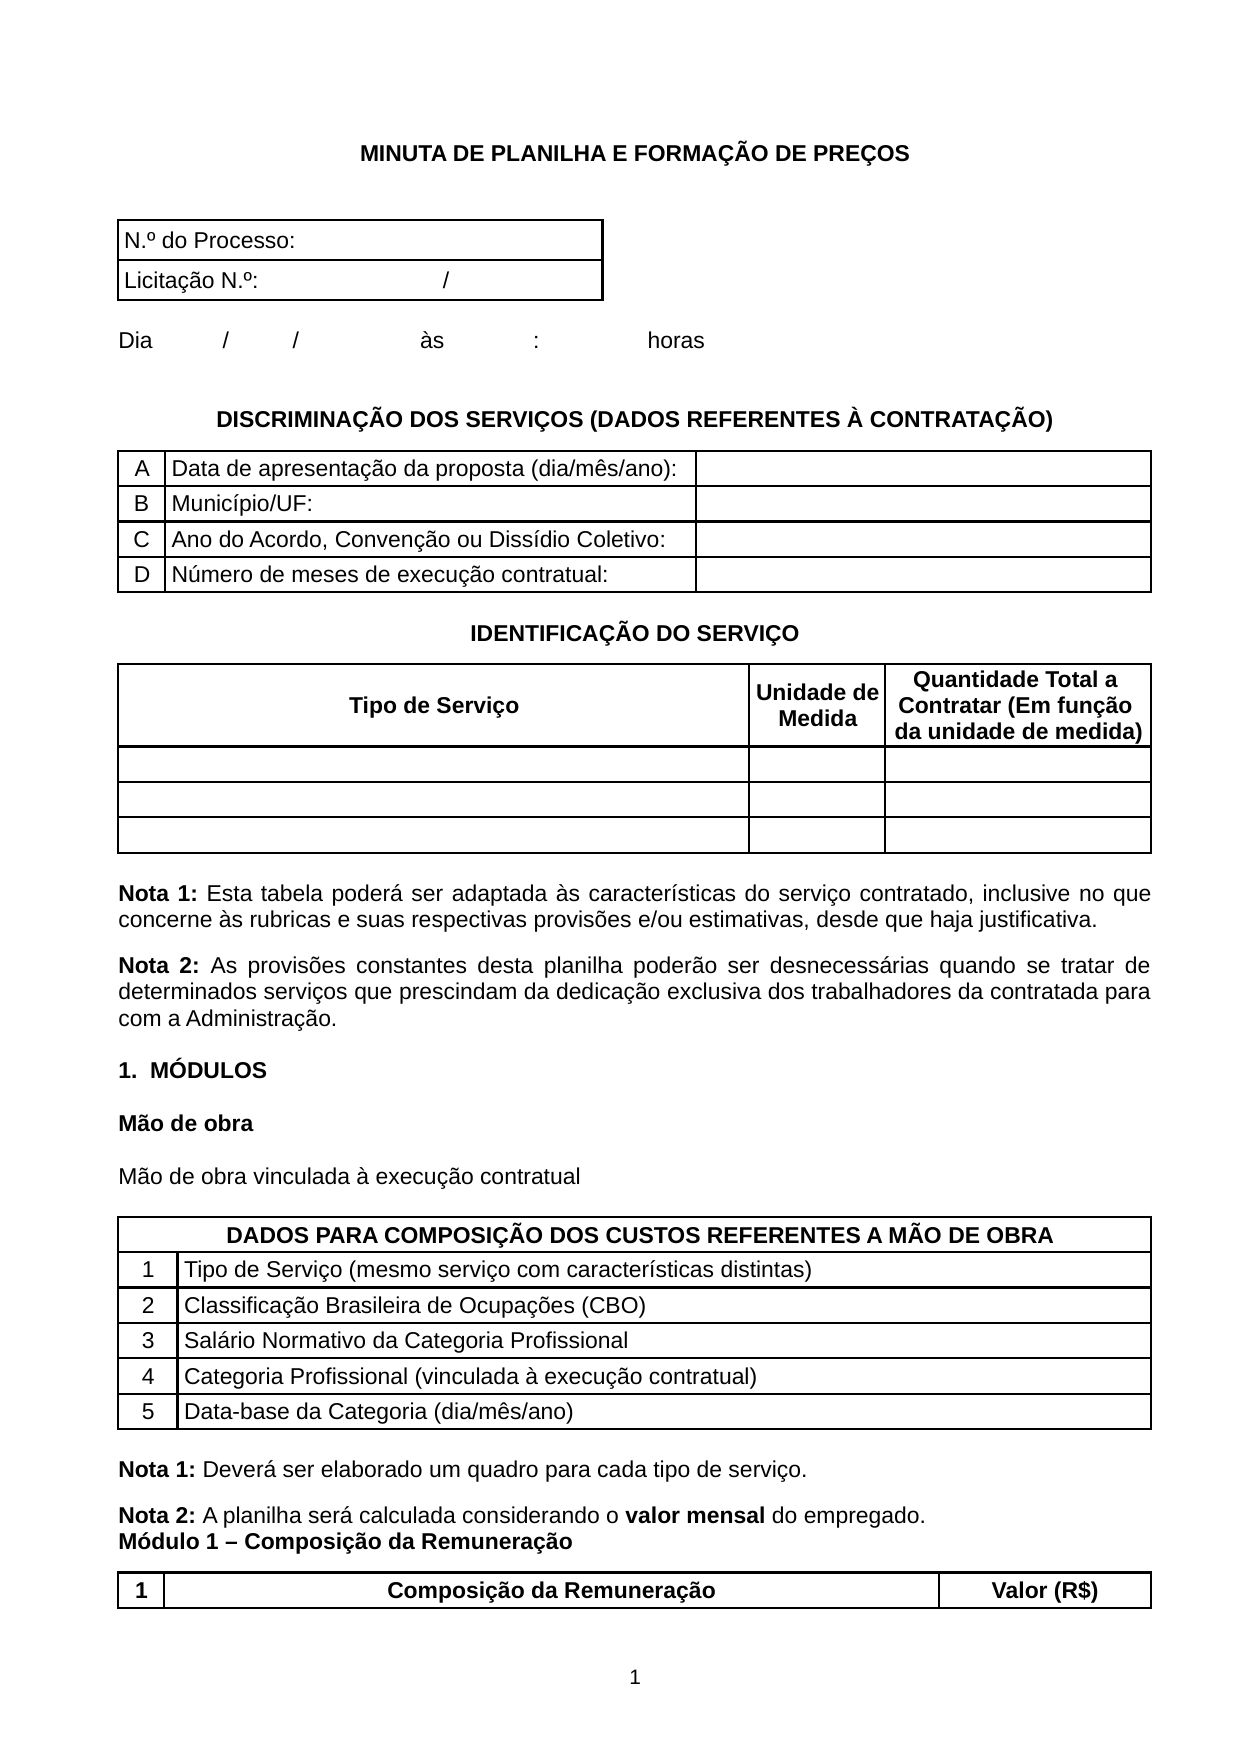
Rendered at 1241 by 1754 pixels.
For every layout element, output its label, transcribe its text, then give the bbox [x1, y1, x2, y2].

table_cell [750, 783, 884, 816]
table_cell [119, 818, 748, 852]
table_cell 4 [119, 1359, 176, 1393]
table_header Composição da Remuneração [165, 1574, 938, 1607]
subtitle Mão de obra vinculada à execução contratual [118, 1163, 1152, 1189]
table_header [697, 452, 1150, 485]
table_cell [886, 748, 1150, 781]
subtitle Mão de obra [118, 1110, 407, 1136]
table_cell 5 [119, 1395, 176, 1428]
table_cell C [119, 523, 164, 556]
table_cell 2 [119, 1289, 176, 1322]
subtitle Módulo 1 – Composição da Remuneração [118, 1528, 1152, 1555]
text Nota 2: A planilha será calculada considerando o valor mensal do empregado. [118, 1502, 1152, 1528]
table_cell [697, 558, 1150, 591]
table_cell Categoria Profissional (vinculada à execução contratual) [179, 1359, 1150, 1393]
table_cell Número de meses de execução contratual: [166, 558, 695, 591]
table_header Tipo de Serviço [119, 665, 748, 745]
table_header N.º do Processo: [119, 221, 601, 259]
table_header Valor (R$) [940, 1574, 1150, 1607]
table_cell Tipo de Serviço (mesmo serviço com características distintas) [179, 1253, 1150, 1286]
text Nota 2: As provisões constantes desta planilha poderão ser desnecessárias quando se tratar de determinados serviços que prescindam da dedicação exclusiva dos trabalhadores da contratada para com a Administração. [118, 952, 1152, 1031]
table_cell 1 [119, 1253, 176, 1286]
table_cell [750, 818, 884, 852]
table_cell [119, 783, 748, 816]
table_header A [119, 452, 164, 485]
text DISCRIMINAÇÃO DOS SERVIÇOS (DADOS REFERENTES À CONTRATAÇÃO) [118, 406, 1152, 433]
table_cell B [119, 487, 164, 520]
table_header Data de apresentação da proposta (dia/mês/ano): [166, 452, 695, 485]
table_cell Data-base da Categoria (dia/mês/ano) [179, 1395, 1150, 1428]
table_cell Salário Normativo da Categoria Profissional [179, 1324, 1150, 1357]
text MINUTA DE PLANILHA E FORMAÇÃO DE PREÇOS [118, 140, 1152, 166]
table_cell [886, 783, 1150, 816]
table_header DADOS PARA COMPOSIÇÃO DOS CUSTOS REFERENTES A MÃO DE OBRA [119, 1218, 1150, 1251]
table_cell 3 [119, 1324, 176, 1357]
table_cell D [119, 558, 164, 591]
text Dia / / às : horas [118, 327, 1152, 354]
table_header Unidade de Medida [750, 665, 884, 745]
table_header 1 [119, 1574, 163, 1607]
table_cell Município/UF: [166, 487, 695, 520]
table_cell Classificação Brasileira de Ocupações (CBO) [179, 1289, 1150, 1322]
table_cell [697, 523, 1150, 556]
table_cell [886, 818, 1150, 852]
table_cell [697, 487, 1150, 520]
table_cell Licitação N.º: / [119, 261, 601, 299]
text Nota 1: Esta tabela poderá ser adaptada às características do serviço contratado, inclusive no que concerne às rubricas e suas respectivas provisões e/ou estimativas, desde que haja justificativa. [118, 880, 1152, 933]
table_header Quantidade Total a Contratar (Em função da unidade de medida) [886, 665, 1150, 745]
text IDENTIFICAÇÃO DO SERVIÇO [118, 619, 1152, 646]
subtitle 1. MÓDULOS [118, 1057, 407, 1084]
table_cell [750, 748, 884, 781]
table_cell Ano do Acordo, Convenção ou Dissídio Coletivo: [166, 523, 695, 556]
table_cell [119, 748, 748, 781]
text Nota 1: Deverá ser elaborado um quadro para cada tipo de serviço. [118, 1456, 1152, 1483]
